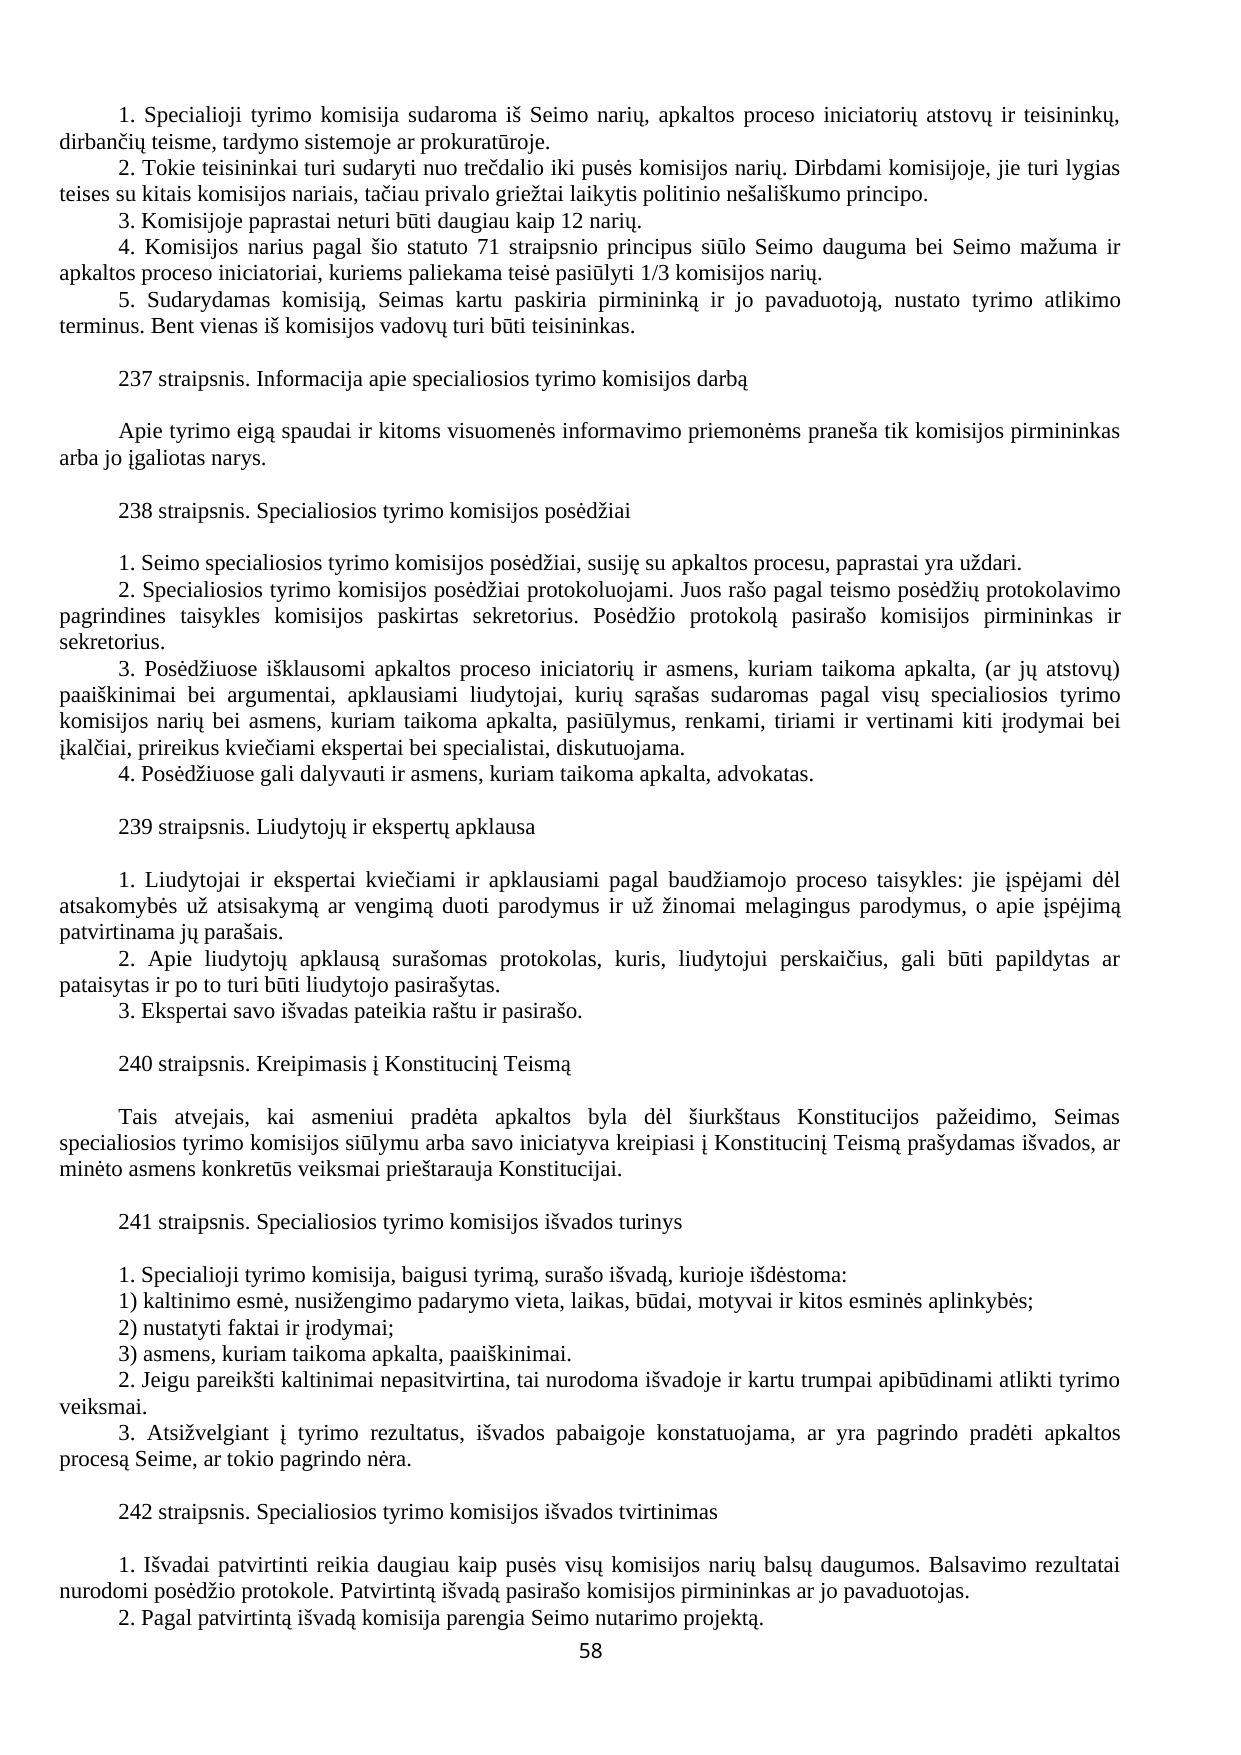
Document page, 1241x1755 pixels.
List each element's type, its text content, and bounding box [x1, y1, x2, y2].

text 4. Posėdžiuose gali dalyvauti ir asmens, kuriam taikoma apkalta, advokatas. [59, 760, 1122, 787]
text 1) kaltinimo esmė, nusižengimo padarymo vieta, laikas, būdai, motyvai ir kitos esminės aplinkybės; [59, 1287, 1122, 1314]
text 240 straipsnis. Kreipimasis į Konstitucinį Teismą [59, 1050, 1122, 1076]
text 2. Apie liudytojų apklausą surašomas protokolas, kuris, liudytojui perskaičius, gali būti papildytas ar pataisytas ir po to turi būti liudytojo pasirašytas. [59, 945, 1122, 997]
text Apie tyrimo eigą spaudai ir kitoms visuomenės informavimo priemonėms praneša tik komisijos pirmininkas arba jo įgaliotas narys. [59, 418, 1122, 470]
text 2. Jeigu pareikšti kaltinimai nepasitvirtina, tai nurodoma išvadoje ir kartu trumpai apibūdinami atlikti tyrimo veiksmai. [59, 1366, 1122, 1419]
text 3. Komisijoje paprastai neturi būti daugiau kaip 12 narių. [59, 207, 1122, 233]
text 2. Pagal patvirtintą išvadą komisija parengia Seimo nutarimo projektą. [59, 1603, 1122, 1630]
text 4. Komisijos narius pagal šio statuto 71 straipsnio principus siūlo Seimo dauguma bei Seimo mažuma ir apkaltos proceso iniciatoriai, kuriems paliekama teisė pasiūlyti 1/3 komisijos narių. [59, 233, 1122, 286]
text 1. Seimo specialiosios tyrimo komisijos posėdžiai, susiję su apkaltos procesu, paprastai yra uždari. [59, 549, 1122, 576]
text 3) asmens, kuriam taikoma apkalta, paaiškinimai. [59, 1340, 1122, 1366]
text 3. Ekspertai savo išvadas pateikia raštu ir pasirašo. [59, 997, 1122, 1024]
text 241 straipsnis. Specialiosios tyrimo komisijos išvados turinys [59, 1208, 1122, 1234]
text 2) nustatyti faktai ir įrodymai; [59, 1314, 1122, 1340]
text 2. Specialiosios tyrimo komisijos posėdžiai protokoluojami. Juos rašo pagal teismo posėdžių protokolavimo pagrindines taisykles komisijos paskirtas sekretorius. Posėdžio protokolą pasirašo komisijos pirmininkas ir sekretorius. [59, 576, 1122, 655]
text 5. Sudarydamas komisiją, Seimas kartu paskiria pirmininką ir jo pavaduotoją, nustato tyrimo atlikimo terminus. Bent vienas iš komisijos vadovų turi būti teisininkas. [59, 286, 1122, 338]
text 1. Išvadai patvirtinti reikia daugiau kaip pusės visų komisijos narių balsų daugumos. Balsavimo rezultatai nurodomi posėdžio protokole. Patvirtintą išvadą pasirašo komisijos pirmininkas ar jo pavaduotojas. [59, 1551, 1122, 1603]
text 2. Tokie teisininkai turi sudaryti nuo trečdalio iki pusės komisijos narių. Dirbdami komisijoje, jie turi lygias teises su kitais komisijos nariais, tačiau privalo griežtai laikytis politinio nešališkumo principo. [59, 154, 1122, 207]
text Tais atvejais, kai asmeniui pradėta apkaltos byla dėl šiurkštaus Konstitucijos pažeidimo, Seimas specialiosios tyrimo komisijos siūlymu arba savo iniciatyva kreipiasi į Konstitucinį Teismą prašydamas išvados, ar minėto asmens konkretūs veiksmai prieštarauja Konstitucijai. [59, 1103, 1122, 1182]
text 1. Specialioji tyrimo komisija, baigusi tyrimą, surašo išvadą, kurioje išdėstoma: [59, 1261, 1122, 1287]
text 242 straipsnis. Specialiosios tyrimo komisijos išvados tvirtinimas [59, 1498, 1122, 1524]
text 238 straipsnis. Specialiosios tyrimo komisijos posėdžiai [59, 497, 1122, 523]
text 239 straipsnis. Liudytojų ir ekspertų apklausa [59, 813, 1122, 839]
text 237 straipsnis. Informacija apie specialiosios tyrimo komisijos darbą [59, 365, 1122, 391]
text 1. Specialioji tyrimo komisija sudaroma iš Seimo narių, apkaltos proceso iniciatorių atstovų ir teisininkų, dirbančių teisme, tardymo sistemoje ar prokuratūroje. [59, 101, 1122, 154]
text 3. Atsižvelgiant į tyrimo rezultatus, išvados pabaigoje konstatuojama, ar yra pagrindo pradėti apkaltos procesą Seime, ar tokio pagrindo nėra. [59, 1419, 1122, 1472]
text 1. Liudytojai ir ekspertai kviečiami ir apklausiami pagal baudžiamojo proceso taisykles: jie įspėjami dėl atsakomybės už atsisakymą ar vengimą duoti parodymus ir už žinomai melagingus parodymus, o apie įspėjimą patvirtinama jų parašais. [59, 866, 1122, 945]
text 3. Posėdžiuose išklausomi apkaltos proceso iniciatorių ir asmens, kuriam taikoma apkalta, (ar jų atstovų) paaiškinimai bei argumentai, apklausiami liudytojai, kurių sąrašas sudaromas pagal visų specialiosios tyrimo komisijos narių bei asmens, kuriam taikoma apkalta, pasiūlymus, renkami, tiriami ir vertinami kiti įrodymai bei įkalčiai, prireikus kviečiami ekspertai bei specialistai, diskutuojama. [59, 655, 1122, 760]
